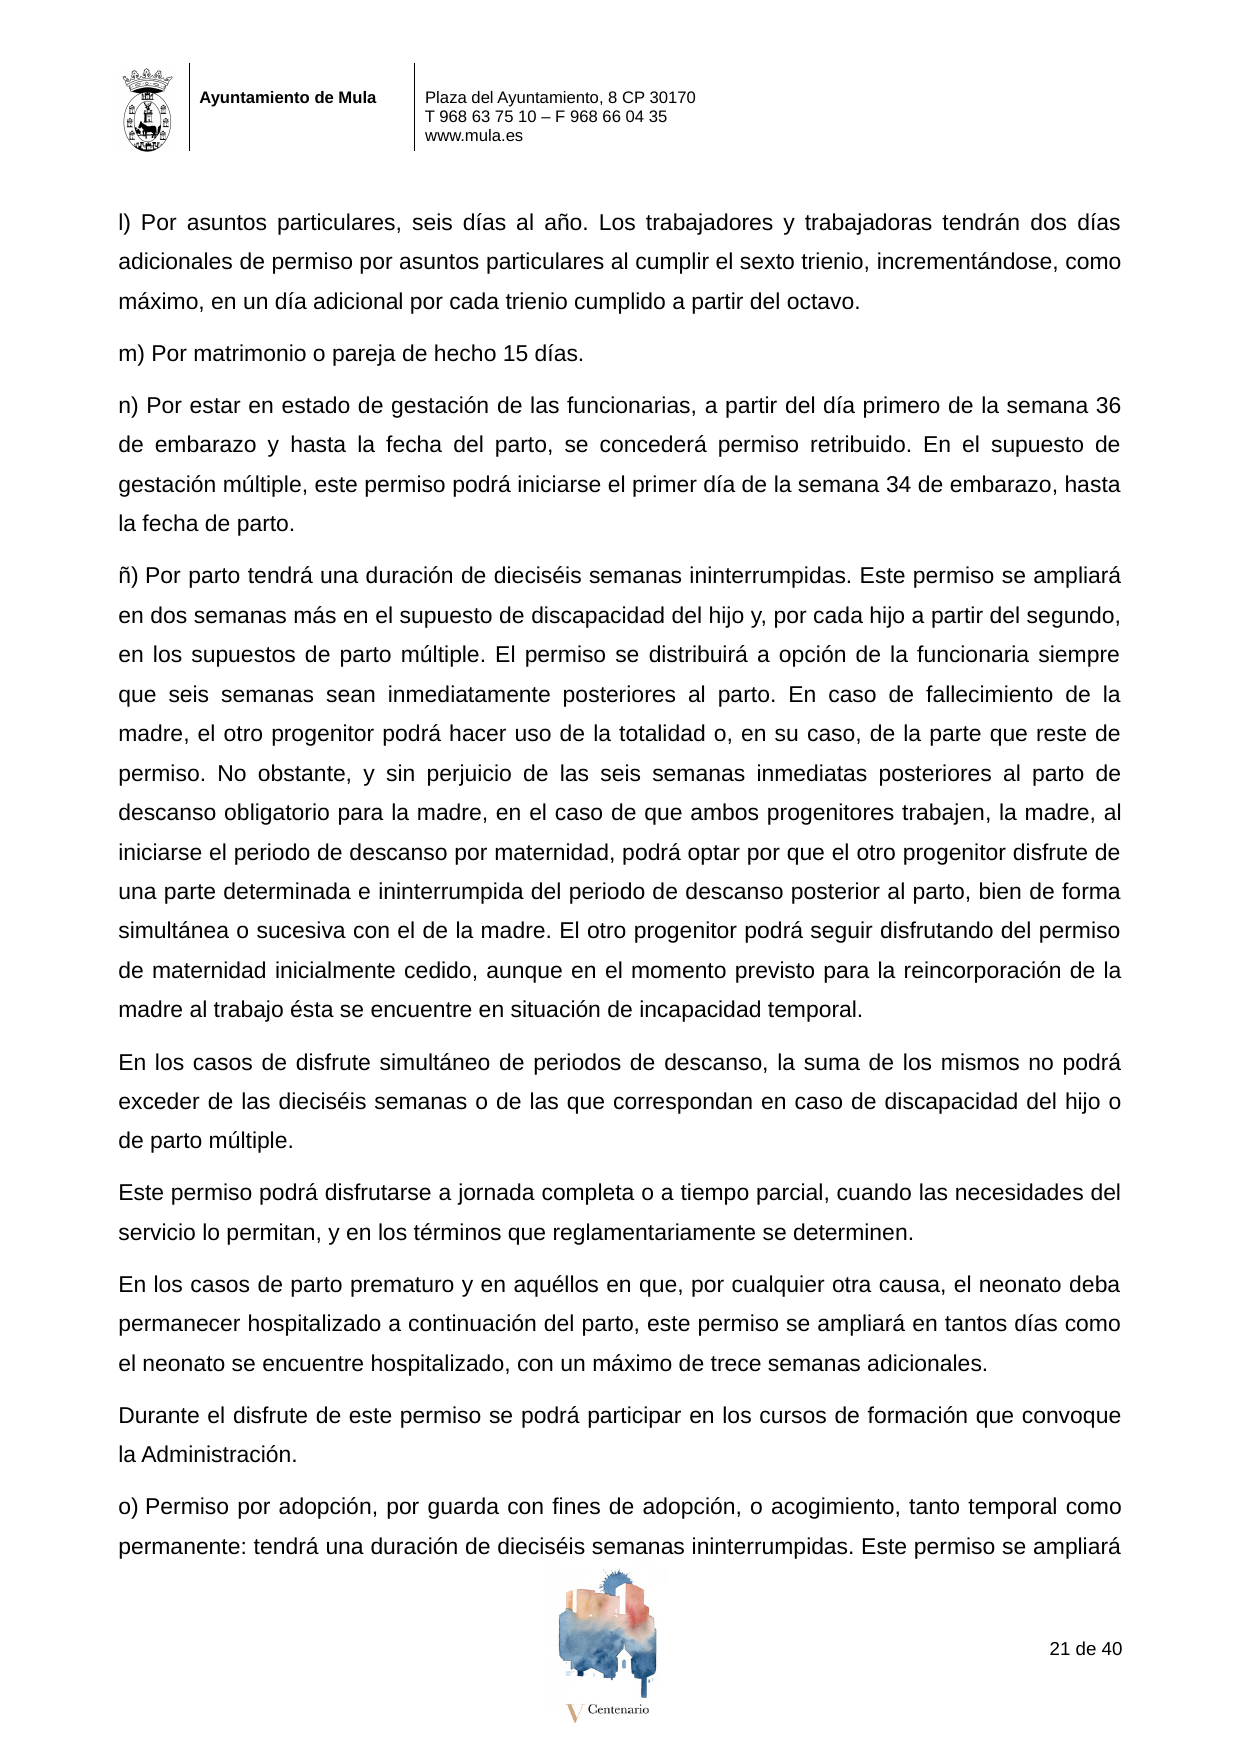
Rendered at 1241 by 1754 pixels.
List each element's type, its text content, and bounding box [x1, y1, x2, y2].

text ñ) Por parto tendrá una duración de dieciséis semanas ininterrumpidas. Este permiso se ampliará en dos semanas más en el supuesto de discapacidad del hijo y, por cada hijo a partir del segundo, en los supuestos de parto múltiple. El permiso se distribuirá a opción de la funcionaria siempre que seis semanas sean inmediatamente posteriores al parto. En caso de fallecimiento de la madre, el otro progenitor podrá hacer uso de la totalidad o, en su caso, de la parte que reste de permiso. No obstante, y sin perjuicio de las seis semanas inmediatas posteriores al parto de descanso obligatorio para la madre, en el caso de que ambos progenitores trabajen, la madre, al iniciarse el periodo de descanso por maternidad, podrá optar por que el otro progenitor disfrute de una parte determinada e ininterrumpida del periodo de descanso posterior al parto, bien de forma simultánea o sucesiva con el de la madre. El otro progenitor podrá seguir disfrutando del permiso de maternidad inicialmente cedido, aunque en el momento previsto para la reincorporación de la madre al trabajo ésta se encuentre en situación de incapacidad temporal. [118, 562, 1122, 1023]
text m) Por matrimonio o pareja de hecho 15 días. [118, 340, 1122, 366]
picture [117, 68, 177, 153]
text En los casos de disfrute simultáneo de periodos de descanso, la suma de los mismos no podrá exceder de las dieciséis semanas o de las que correspondan en caso de discapacidad del hijo o de parto múltiple. [118, 1048, 1122, 1154]
text En los casos de parto prematuro y en aquéllos en que, por cualquier otra causa, el neonato deba permanecer hospitalizado a continuación del parto, este permiso se ampliará en tantos días como el neonato se encuentre hospitalizado, con un máximo de trece semanas adicionales. [118, 1271, 1122, 1376]
text n) Por estar en estado de gestación de las funcionarias, a partir del día primero de la semana 36 de embarazo y hasta la fecha del parto, se concederá permiso retribuido. En el supuesto de gestación múltiple, este permiso podrá iniciarse el primer día de la semana 34 de embarazo, hasta la fecha de parto. [118, 392, 1122, 537]
text Durante el disfrute de este permiso se podrá participar en los cursos de formación que convoque la Administración. [118, 1402, 1122, 1468]
text o) Permiso por adopción, por guarda con fines de adopción, o acogimiento, tanto temporal como permanente: tendrá una duración de dieciséis semanas ininterrumpidas. Este permiso se ampliará [118, 1493, 1122, 1559]
text l) Por asuntos particulares, seis días al año. Los trabajadores y trabajadoras tendrán dos días adicionales de permiso por asuntos particulares al cumplir el sexto trienio, incrementándose, como máximo, en un día adicional por cada trienio cumplido a partir del octavo. [118, 209, 1122, 314]
picture [546, 1559, 669, 1731]
text Este permiso podrá disfrutarse a jornada completa o a tiempo parcial, cuando las necesidades del servicio lo permitan, y en los términos que reglamentariamente se determinen. [118, 1179, 1122, 1245]
